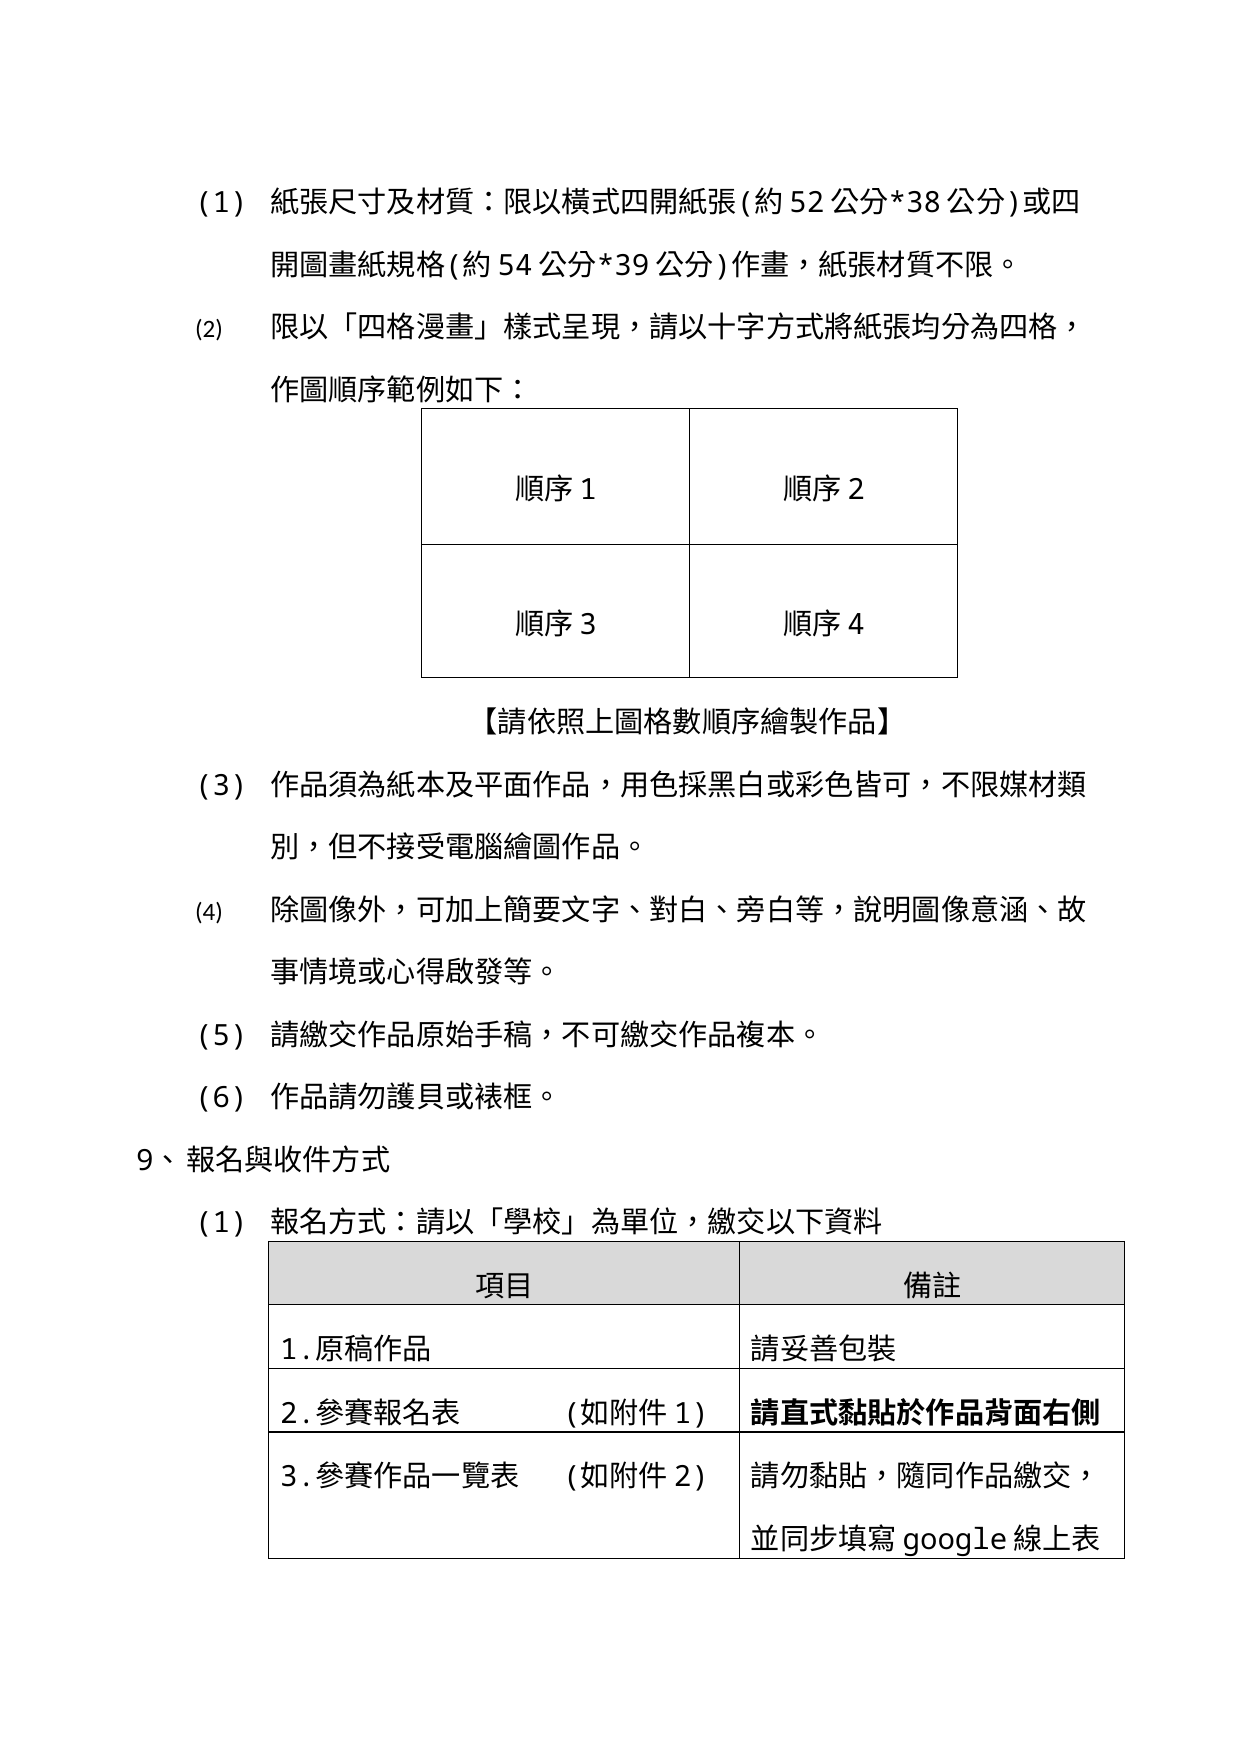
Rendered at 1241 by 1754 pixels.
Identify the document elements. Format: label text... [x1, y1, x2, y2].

table_cell 3.參賽作品一覽表 (如附件2) [269, 1433, 739, 1557]
table_header 順序1 [422, 409, 689, 544]
list 除圖像外，可加上簡要文字、對白、旁白等，說明圖像意涵、故事情境或心得啟發等。 [195, 866, 1104, 991]
list 限以「四格漫畫」樣式呈現，請以十字方式將紙張均分為四格，作圖順序範例如下： [195, 283, 1104, 408]
table_cell 順序4 [690, 545, 957, 677]
list 紙張尺寸及材質：限以橫式四開紙張(約52公分*38公分)或四開圖畫紙規格(約54公分*39公分)作畫，紙張材質不限。 [195, 158, 1104, 283]
table_header 備註 [740, 1242, 1124, 1304]
table_cell 請勿黏貼，隨同作品繳交，並同步填寫google線上表 [740, 1433, 1124, 1557]
list 報名與收件方式 [136, 1116, 1104, 1178]
table_cell 2.參賽報名表 (如附件1) [269, 1369, 739, 1431]
table_header 順序2 [690, 409, 957, 544]
list 作品須為紙本及平面作品，用色採黑白或彩色皆可，不限媒材類別，但不接受電腦繪圖作品。 [195, 741, 1104, 866]
list 作品請勿護貝或裱框。 [195, 1053, 1104, 1116]
table_cell 順序3 [422, 545, 689, 677]
table_cell 請妥善包裝 [740, 1305, 1124, 1368]
list 報名方式：請以「學校」為單位，繳交以下資料 [195, 1178, 1104, 1241]
table_header 項目 [269, 1242, 739, 1304]
list 請繳交作品原始手稿，不可繳交作品複本。 [195, 991, 1104, 1053]
text 【請依照上圖格數順序繪製作品】 [270, 678, 1104, 741]
table_cell 請直式黏貼於作品背面右側 [740, 1369, 1124, 1431]
table_cell 1.原稿作品 [269, 1305, 739, 1368]
